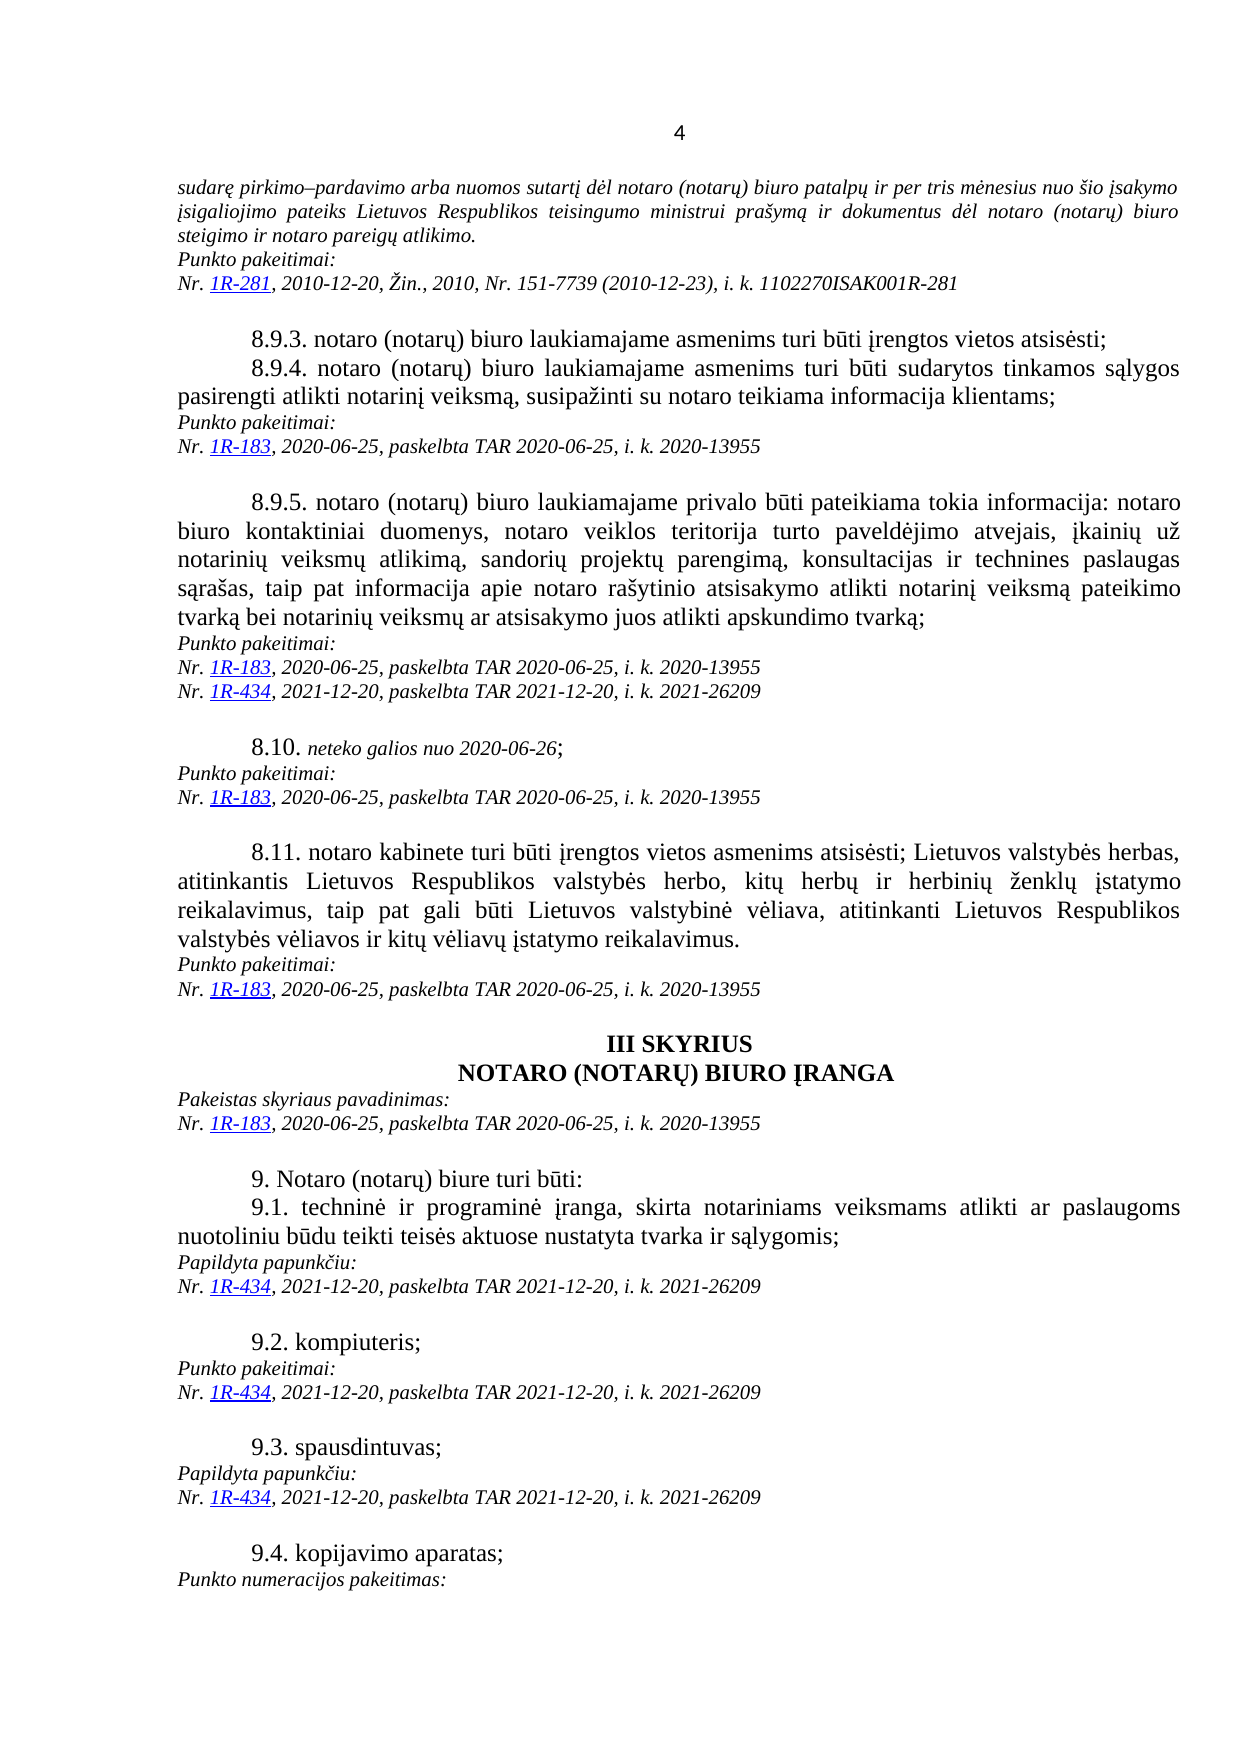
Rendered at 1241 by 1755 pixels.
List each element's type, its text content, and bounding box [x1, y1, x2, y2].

text Nr. 1R-183, 2020-06-25, paskelbta TAR 2020-06-25, i. k. 2020-13955 [177, 1111, 1181, 1135]
text Punkto numeracijos pakeitimas: [177, 1567, 1181, 1591]
text Punkto pakeitimai: [177, 410, 1181, 434]
text Papildyta papunkčiu: [177, 1461, 1181, 1485]
text 9.2. kompiuteris; [177, 1327, 1181, 1356]
text NOTARO (NOTARŲ) BIURO ĮRANGA [177, 1058, 1181, 1087]
text Nr. 1R-281, 2010-12-20, Žin., 2010, Nr. 151-7739 (2010-12-23), i. k. 1102270ISAK001R-281 [177, 271, 1181, 295]
text Nr. 1R-183, 2020-06-25, paskelbta TAR 2020-06-25, i. k. 2020-13955 [177, 784, 1181, 809]
text Punkto pakeitimai: [177, 952, 1181, 976]
text 9.4. kopijavimo aparatas; [177, 1538, 1181, 1567]
text Nr. 1R-183, 2020-06-25, paskelbta TAR 2020-06-25, i. k. 2020-13955 [177, 434, 1181, 458]
text 9.1. techninė ir programinė įranga, skirta notariniams veiksmams atlikti ar paslaugoms nuotoliniu būdu teikti teisės aktuose nustatyta tvarka ir sąlygomis; [177, 1192, 1181, 1250]
text 8.10. neteko galios nuo 2020-06-26; [177, 732, 1181, 761]
text Punkto pakeitimai: [177, 247, 1181, 271]
text 9.3. spausdintuvas; [177, 1432, 1181, 1461]
text Papildyta papunkčiu: [177, 1250, 1181, 1274]
text III SKYRIUS [177, 1029, 1181, 1058]
text 8.11. notaro kabinete turi būti įrengtos vietos asmenims atsisėsti; Lietuvos valstybės herbas, atitinkantis Lietuvos Respublikos valstybės herbo, kitų herbų ir herbinių ženklų įstatymo reikalavimus, taip pat gali būti Lietuvos valstybinė vėliava, atitinkanti Lietuvos Respublikos valstybės vėliavos ir kitų vėliavų įstatymo reikalavimus. [177, 837, 1181, 952]
text 9. Notaro (notarų) biure turi būti: [177, 1164, 1181, 1192]
text 8.9.3. notaro (notarų) biuro laukiamajame asmenims turi būti įrengtos vietos atsisėsti; [177, 324, 1181, 353]
text Nr. 1R-434, 2021-12-20, paskelbta TAR 2021-12-20, i. k. 2021-26209 [177, 1485, 1181, 1509]
text sudarę pirkimo–pardavimo arba nuomos sutartį dėl notaro (notarų) biuro patalpų ir per tris mėnesius nuo šio įsakymo įsigaliojimo pateiks Lietuvos Respublikos teisingumo ministrui prašymą ir dokumentus dėl notaro (notarų) biuro steigimo ir notaro pareigų atlikimo. [177, 175, 1181, 247]
text Pakeistas skyriaus pavadinimas: [177, 1087, 1181, 1111]
text Nr. 1R-183, 2020-06-25, paskelbta TAR 2020-06-25, i. k. 2020-13955 [177, 976, 1181, 1001]
text 8.9.5. notaro (notarų) biuro laukiamajame privalo būti pateikiama tokia informacija: notaro biuro kontaktiniai duomenys, notaro veiklos teritorija turto paveldėjimo atvejais, įkainių už notarinių veiksmų atlikimą, sandorių projektų parengimą, konsultacijas ir technines paslaugas sąrašas, taip pat informacija apie notaro rašytinio atsisakymo atlikti notarinį veiksmą pateikimo tvarką bei notarinių veiksmų ar atsisakymo juos atlikti apskundimo tvarką; [177, 487, 1181, 631]
text Punkto pakeitimai: [177, 1356, 1181, 1379]
text Nr. 1R-434, 2021-12-20, paskelbta TAR 2021-12-20, i. k. 2021-26209 [177, 679, 1181, 703]
text Nr. 1R-183, 2020-06-25, paskelbta TAR 2020-06-25, i. k. 2020-13955 [177, 655, 1181, 679]
text Nr. 1R-434, 2021-12-20, paskelbta TAR 2021-12-20, i. k. 2021-26209 [177, 1379, 1181, 1404]
text Nr. 1R-434, 2021-12-20, paskelbta TAR 2021-12-20, i. k. 2021-26209 [177, 1274, 1181, 1298]
text 8.9.4. notaro (notarų) biuro laukiamajame asmenims turi būti sudarytos tinkamos sąlygos pasirengti atlikti notarinį veiksmą, susipažinti su notaro teikiama informacija klientams; [177, 353, 1181, 410]
text Punkto pakeitimai: [177, 631, 1181, 655]
text Punkto pakeitimai: [177, 761, 1181, 784]
